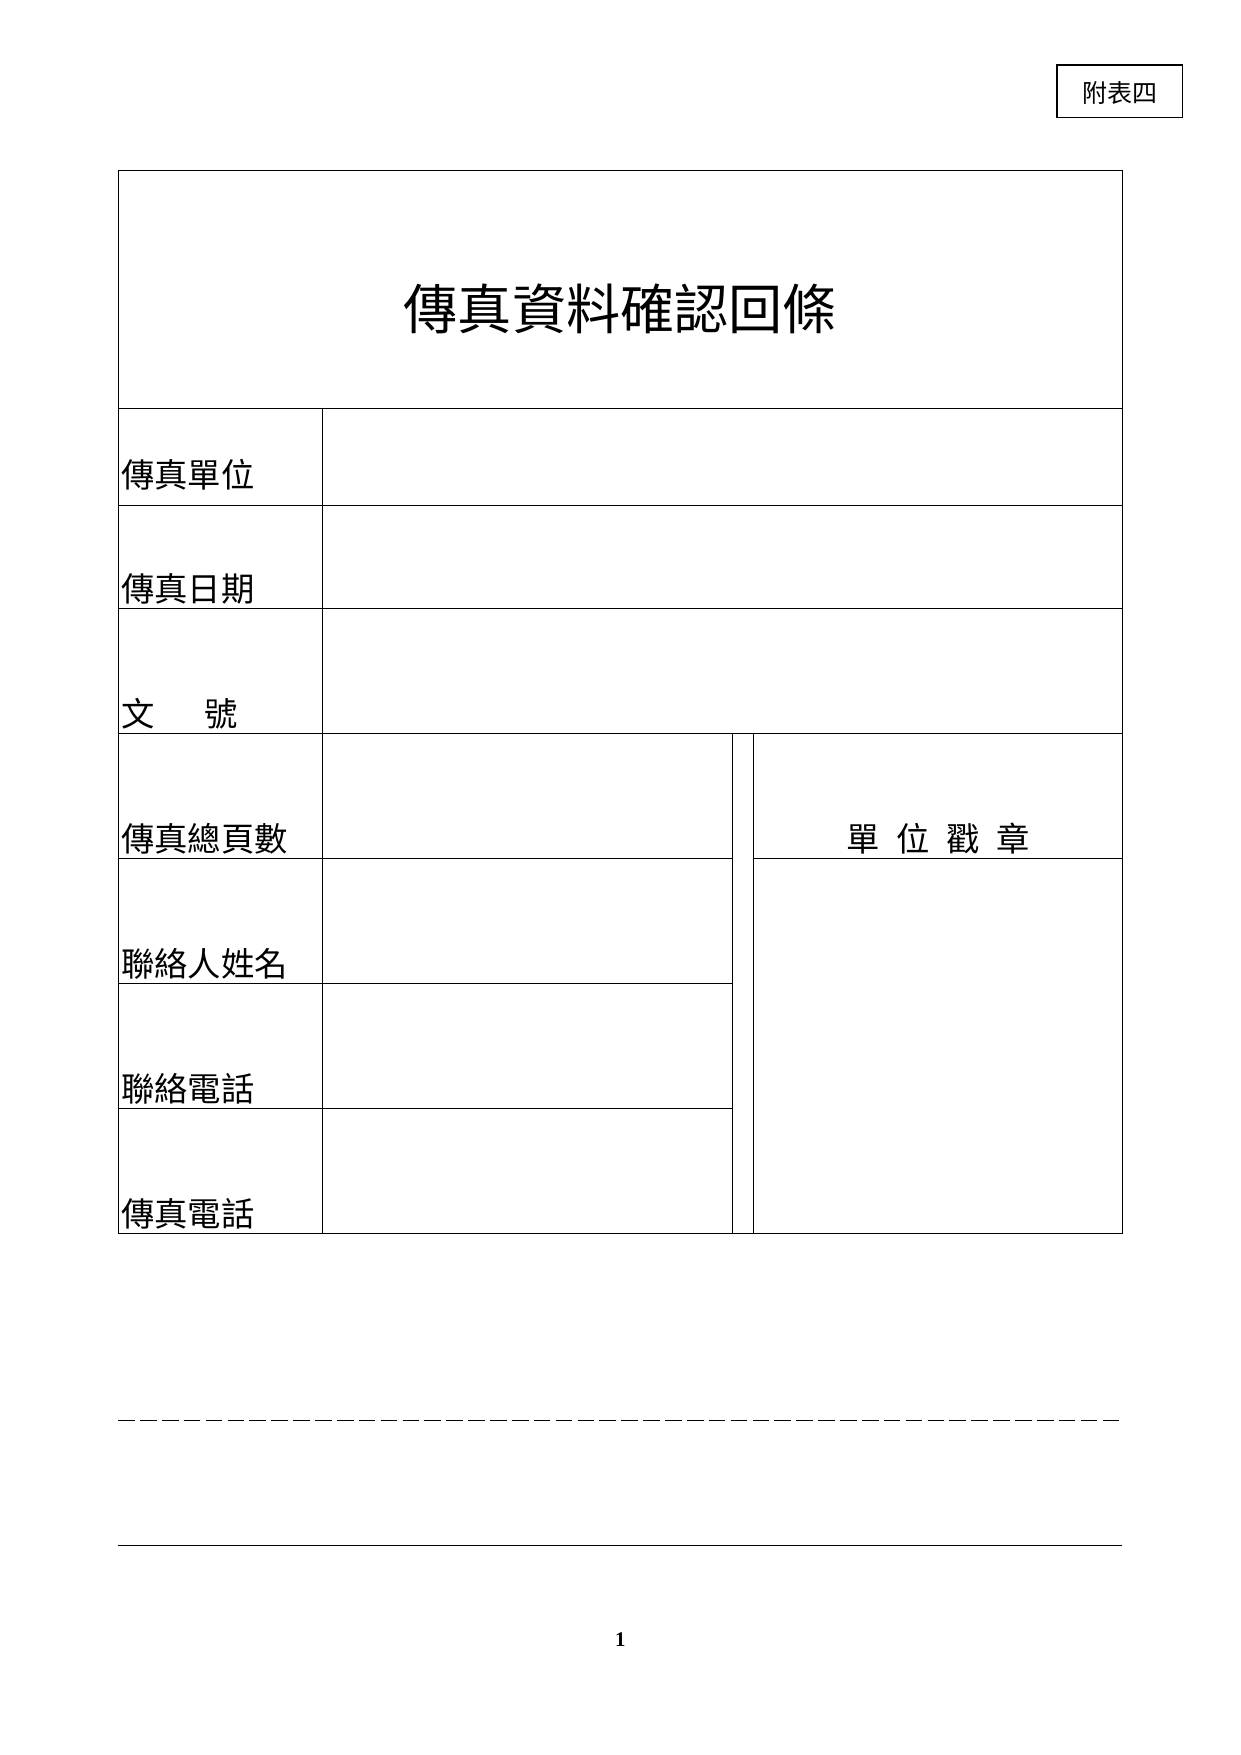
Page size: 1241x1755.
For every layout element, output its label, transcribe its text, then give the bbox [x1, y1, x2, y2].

table_cell [323, 1109, 732, 1233]
text 附表四 [1073, 73, 1167, 109]
table_cell [118, 1420, 1122, 1545]
table_cell 聯絡電話 [119, 984, 322, 1108]
table_cell [323, 984, 732, 1108]
table_cell 文 號 [119, 609, 322, 733]
table_cell [323, 609, 1122, 733]
table_cell [733, 734, 753, 858]
table_cell 單 位 戳 章 [754, 734, 1122, 858]
table_cell [118, 1234, 1122, 1420]
table_cell [323, 734, 732, 858]
table_cell 傳真總頁數 [119, 734, 322, 858]
table_cell 傳真電話 [119, 1109, 322, 1233]
table_cell [733, 858, 753, 1233]
table_cell 傳真日期 [119, 506, 322, 608]
table_header 傳真資料確認回條 [119, 171, 1122, 407]
table_cell [754, 859, 1122, 1233]
table_cell 聯絡人姓名 [119, 859, 322, 983]
table_cell [323, 859, 732, 983]
table_cell [323, 506, 1122, 608]
table_cell [323, 409, 1122, 504]
table_cell 傳真單位 [119, 409, 322, 504]
